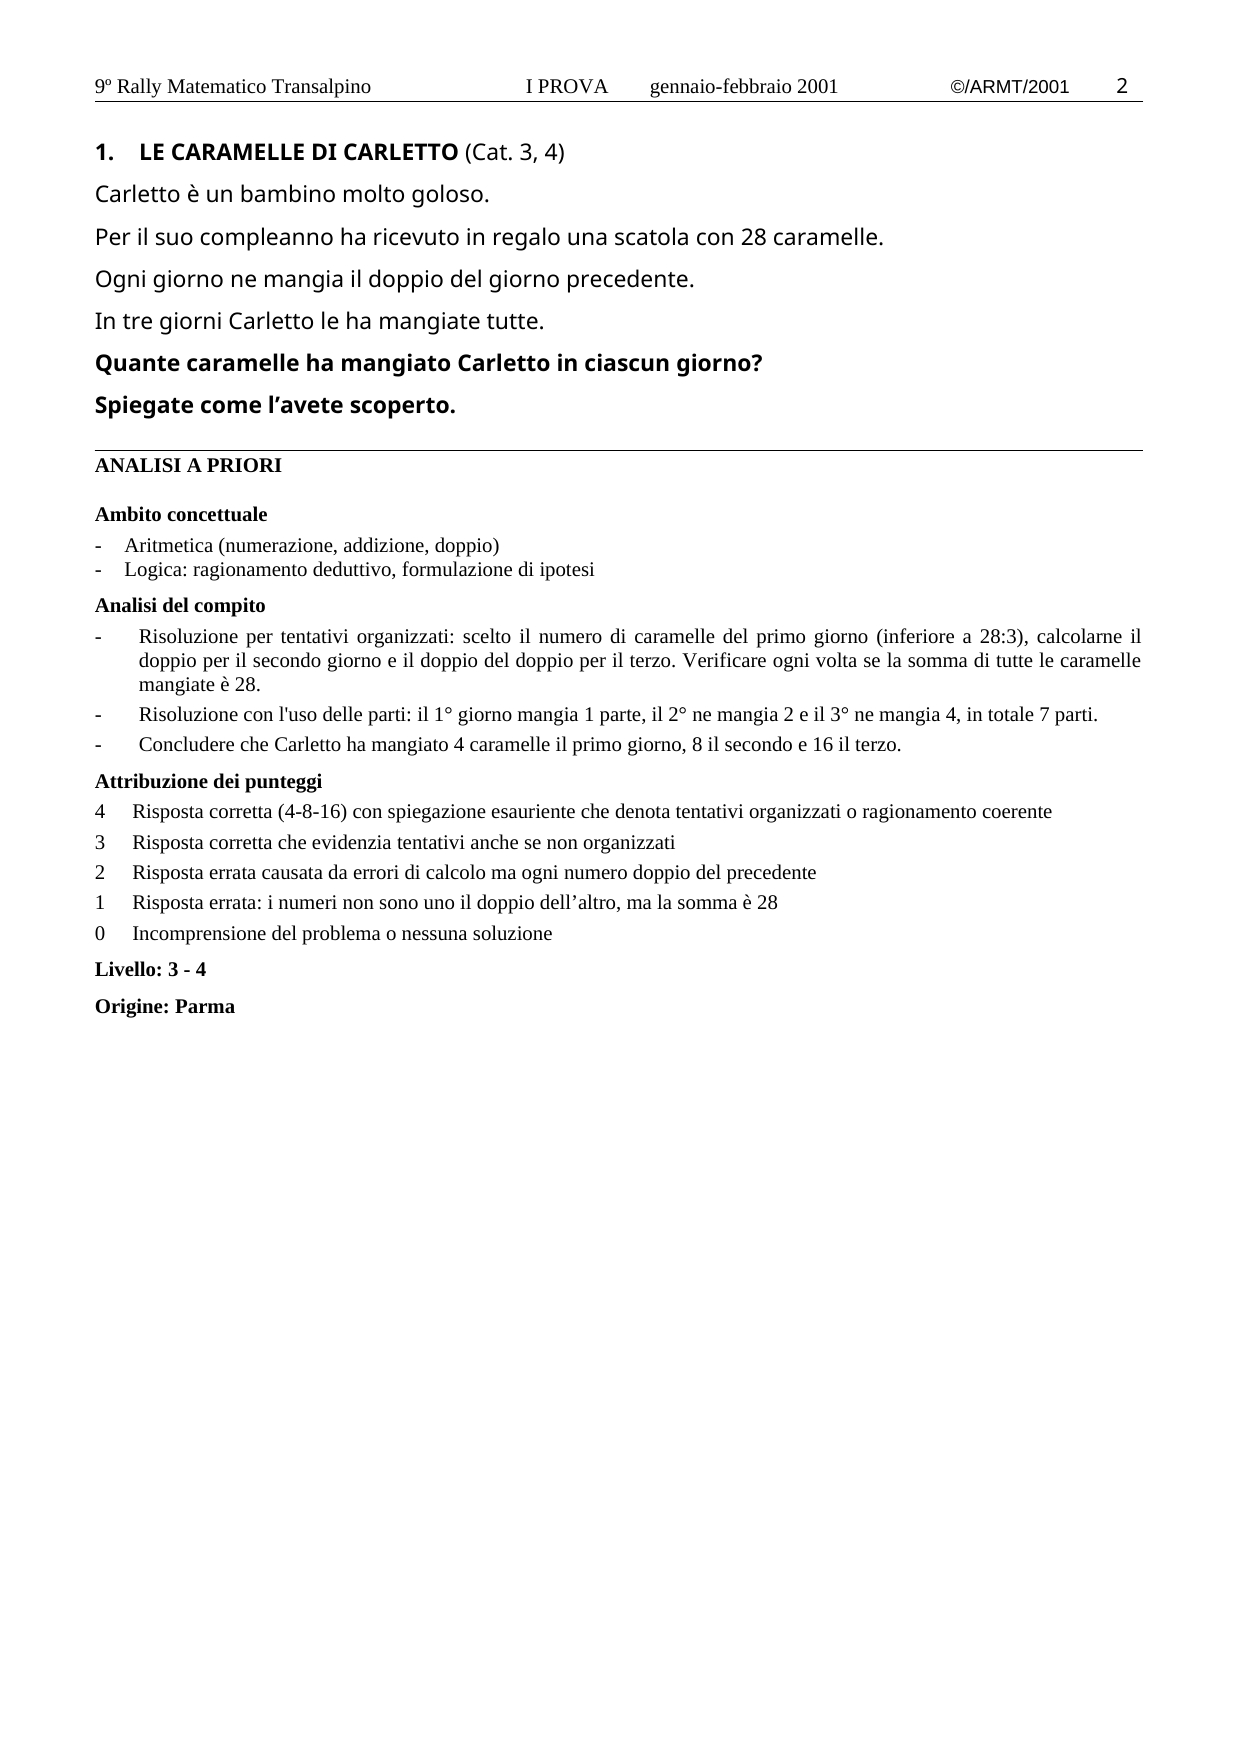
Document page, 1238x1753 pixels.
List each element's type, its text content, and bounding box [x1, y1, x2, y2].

text Ambito concettuale [94, 502, 1143, 526]
text Spiegate come l’avete scoperto. [94, 389, 1143, 421]
text 1 Risposta errata: i numeri non sono uno il doppio dell’altro, ma la somma è 28 [94, 890, 1143, 914]
text Livello: 3 - 4 [94, 957, 1143, 981]
text ANALISI A PRIORI [94, 451, 1143, 477]
text In tre giorni Carletto le ha mangiate tutte. [94, 305, 1143, 336]
text 2 Risposta errata causata da errori di calcolo ma ogni numero doppio del precedente [94, 860, 1143, 884]
text Analisi del compito [94, 593, 1143, 617]
text Ogni giorno ne mangia il doppio del giorno precedente. [94, 263, 1143, 294]
text 1. LE CARAMELLE DI CARLETTO (Cat. 3, 4) [94, 136, 1143, 167]
text Carletto è un bambino molto goloso. [94, 178, 1143, 209]
text 0 Incomprensione del problema o nessuna soluzione [94, 921, 1143, 944]
text Quante caramelle ha mangiato Carletto in ciascun giorno? [94, 347, 1143, 378]
text - Logica: ragionamento deduttivo, formulazione di ipotesi [94, 557, 1143, 581]
text - Risoluzione per tentativi organizzati: scelto il numero di caramelle del primo giorno (inferiore a 28:3), calcolarne il doppio per il secondo giorno e il doppio del doppio per il terzo. Verificare ogni volta se la somma di tutte le caramelle mangiate è 28. [94, 624, 1143, 696]
text 4 Risposta corretta (4-8-16) con spiegazione esauriente che denota tentativi organizzati o ragionamento coerente [94, 799, 1143, 823]
text - Aritmetica (numerazione, addizione, doppio) [94, 533, 1143, 557]
text Origine: Parma [94, 994, 1143, 1018]
text - Concludere che Carletto ha mangiato 4 caramelle il primo giorno, 8 il secondo e 16 il terzo. [94, 732, 1143, 756]
text Attribuzione dei punteggi [94, 769, 1143, 793]
text 3 Risposta corretta che evidenzia tentativi anche se non organizzati [94, 829, 1143, 854]
text - Risoluzione con l'uso delle parti: il 1° giorno mangia 1 parte, il 2° ne mangia 2 e il 3° ne mangia 4, in totale 7 parti. [94, 702, 1143, 726]
text Per il suo compleanno ha ricevuto in regalo una scatola con 28 caramelle. [94, 221, 1143, 252]
